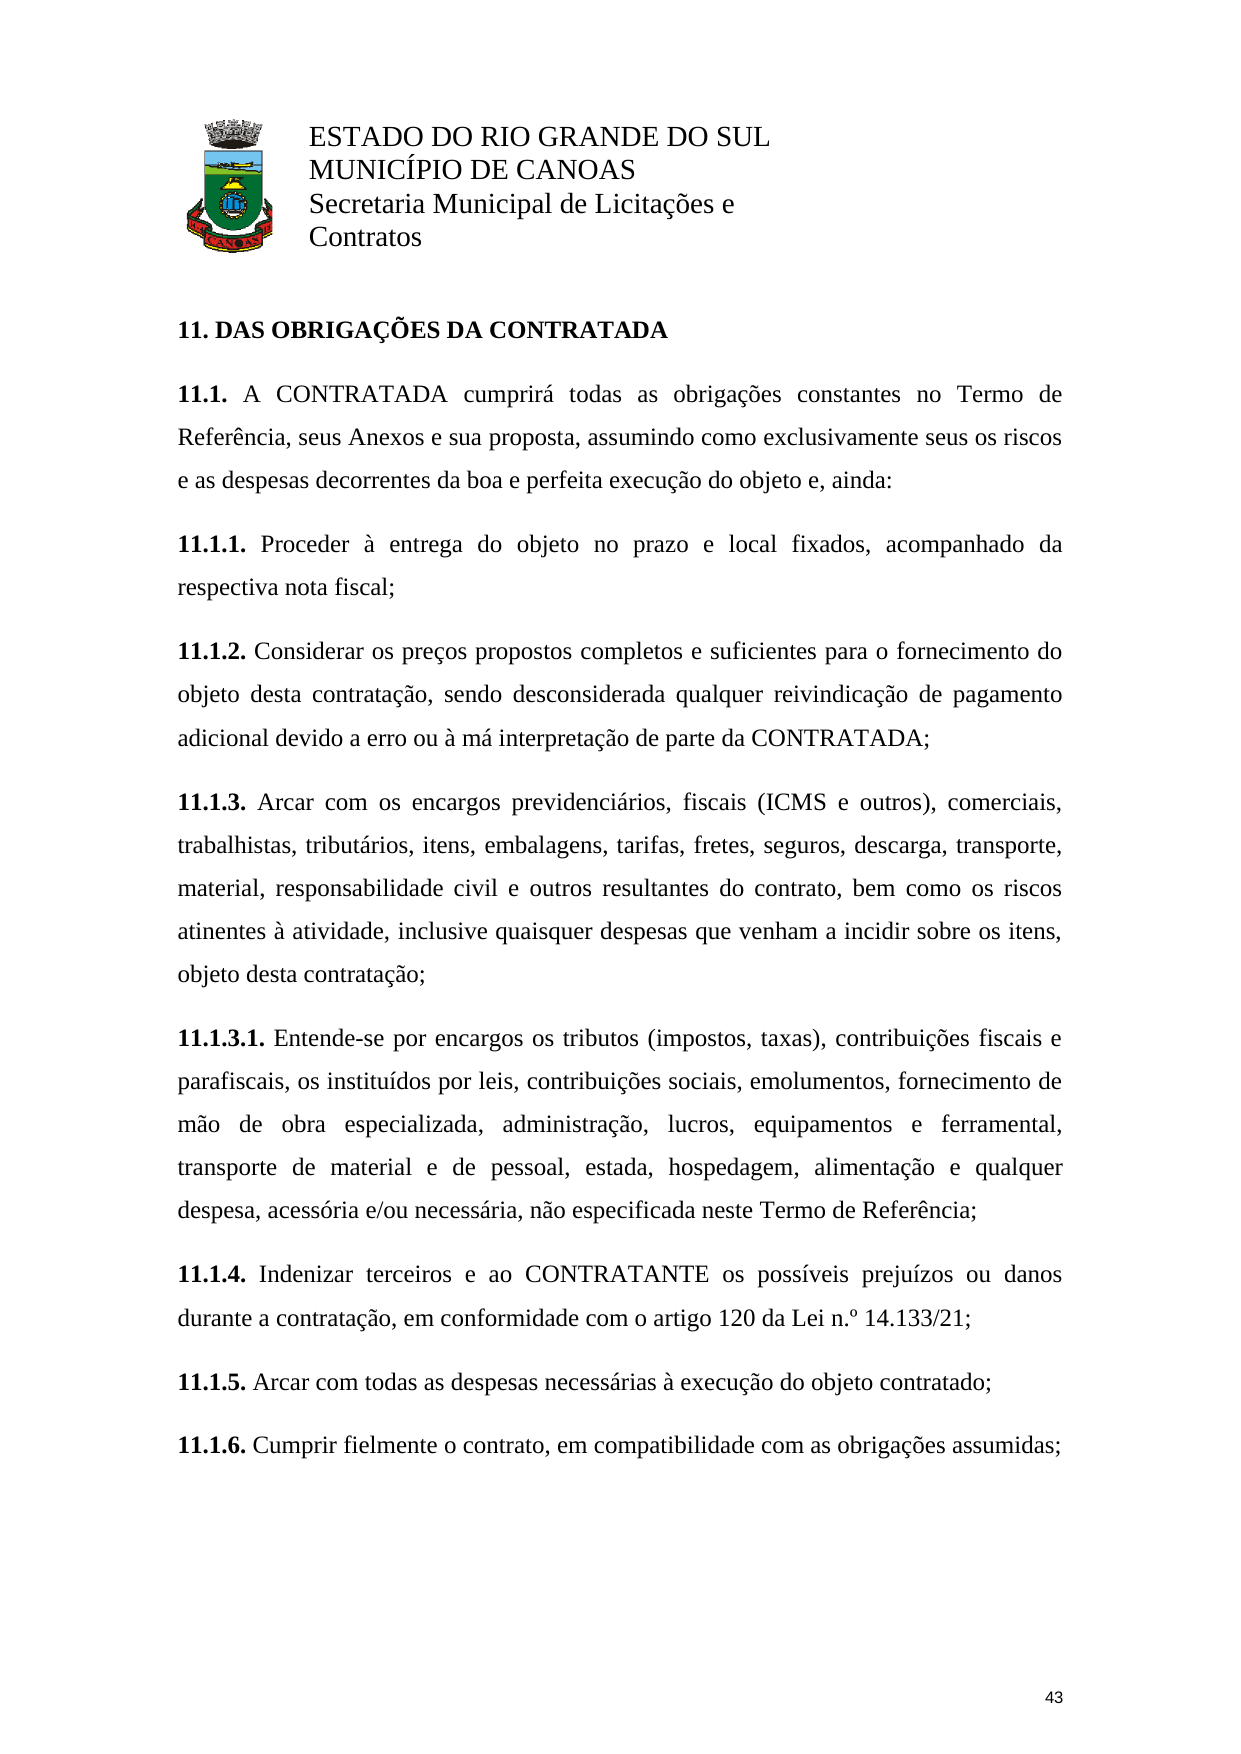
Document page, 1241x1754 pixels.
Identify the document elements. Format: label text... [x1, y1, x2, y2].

text 11.1.4. Indenizar terceiros e ao CONTRATANTE os possíveis prejuízos ou danos durante a contratação, em conformidade com o artigo 120 da Lei n.º 14.133/21; [177, 1259, 1063, 1331]
text 11. DAS OBRIGAÇÕES DA CONTRATADA [177, 315, 1063, 344]
text 11.1.2. Considerar os preços propostos completos e suficientes para o fornecimento do objeto desta contratação, sendo desconsiderada qualquer reivindicação de pagamento adicional devido a erro ou à má interpretação de parte da CONTRATADA; [177, 636, 1063, 751]
text 11.1.1. Proceder à entrega do objeto no prazo e local fixados, acompanhado da respectiva nota fiscal; [177, 529, 1063, 601]
text 11.1.6. Cumprir fielmente o contrato, em compatibilidade com as obrigações assumidas; [177, 1431, 1063, 1459]
text 11.1.3. Arcar com os encargos previdenciários, fiscais (ICMS e outros), comerciais, trabalhistas, tributários, itens, embalagens, tarifas, fretes, seguros, descarga, transporte, material, responsabilidade civil e outros resultantes do contrato, bem como os riscos atinentes à atividade, inclusive quaisquer despesas que venham a incidir sobre os itens, objeto desta contratação; [177, 787, 1063, 988]
picture [186, 119, 273, 253]
text 11.1. A CONTRATADA cumprirá todas as obrigações constantes no Termo de Referência, seus Anexos e sua proposta, assumindo como exclusivamente seus os riscos e as despesas decorrentes da boa e perfeita execução do objeto e, ainda: [177, 379, 1063, 494]
text 11.1.3.1. Entende-se por encargos os tributos (impostos, taxas), contribuições fiscais e parafiscais, os instituídos por leis, contribuições sociais, emolumentos, fornecimento de mão de obra especializada, administração, lucros, equipamentos e ferramental, transporte de material e de pessoal, estada, hospedagem, alimentação e qualquer despesa, acessória e/ou necessária, não especificada neste Termo de Referência; [177, 1023, 1063, 1224]
text 11.1.5. Arcar com todas as despesas necessárias à execução do objeto contratado; [177, 1367, 1063, 1395]
